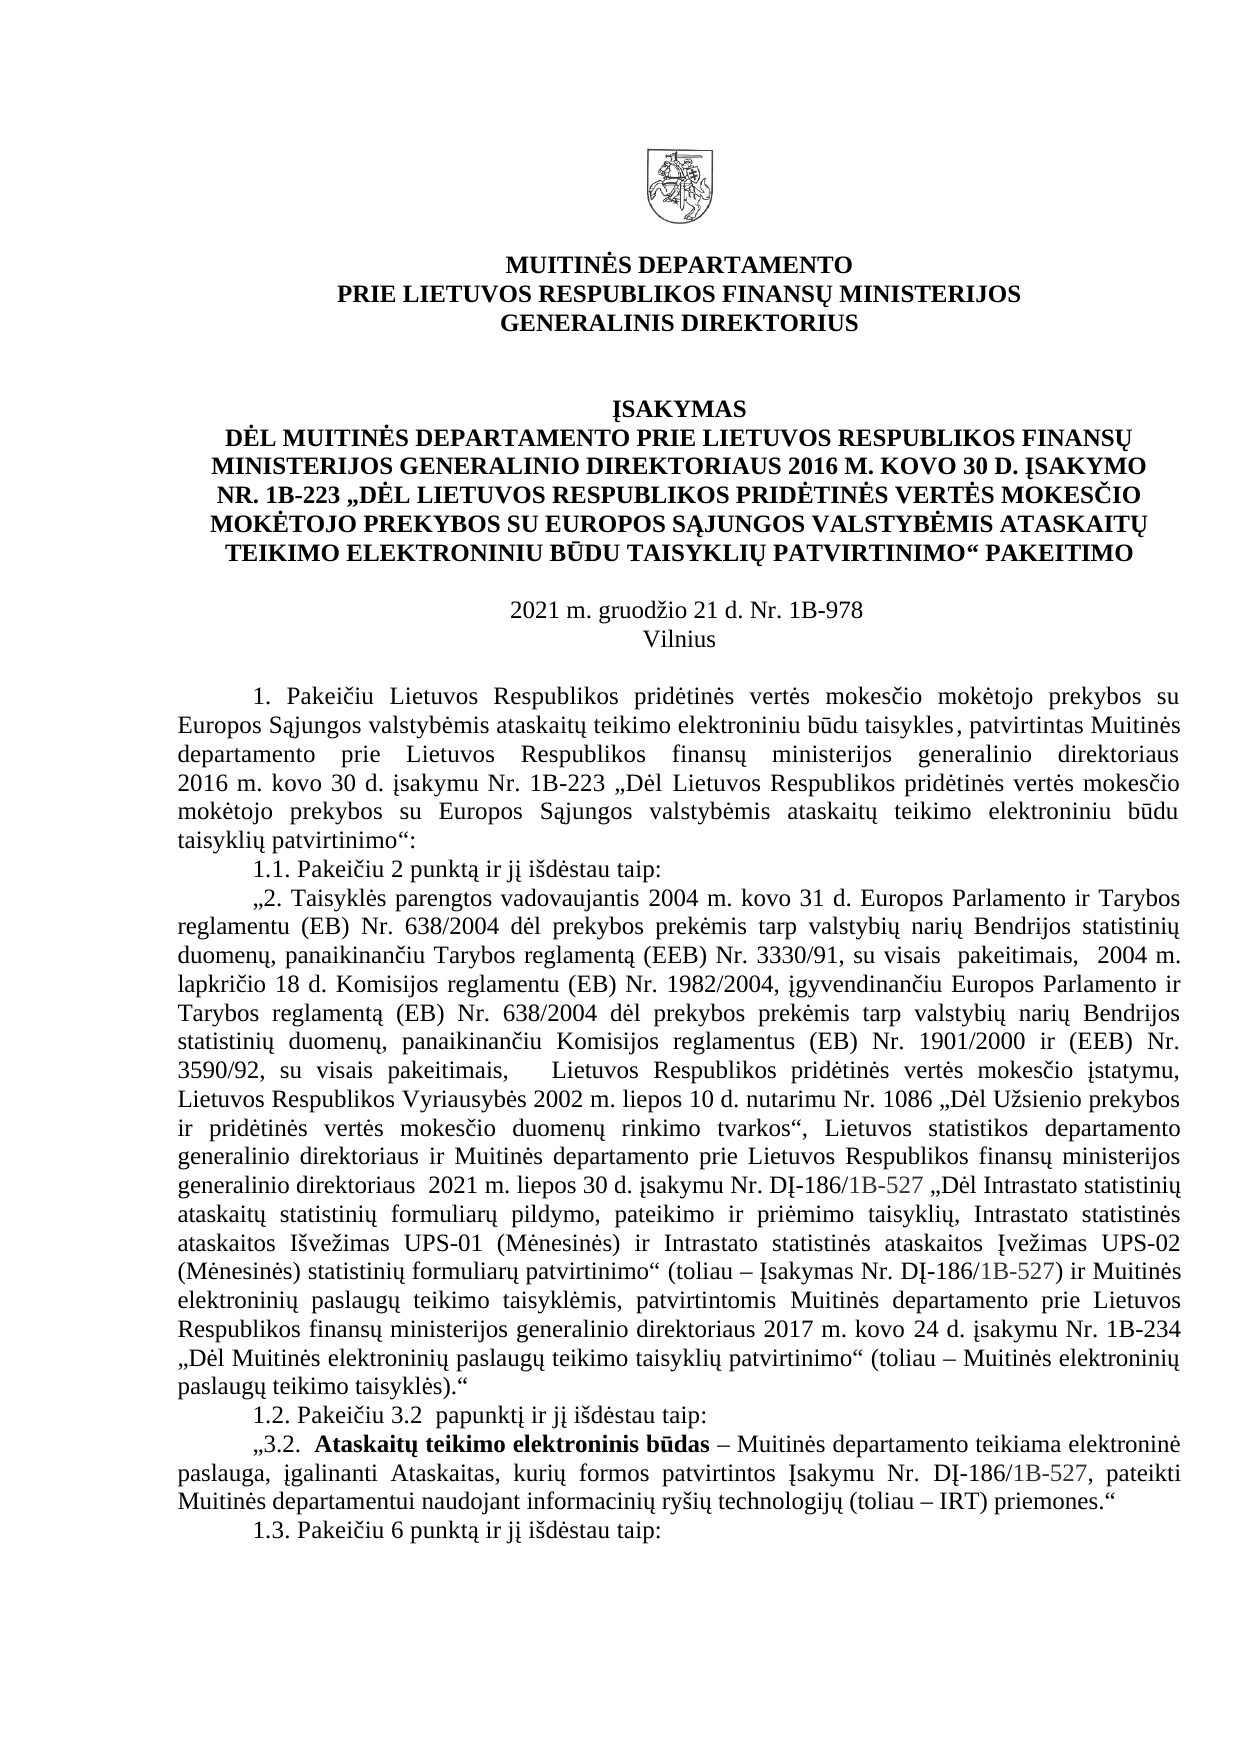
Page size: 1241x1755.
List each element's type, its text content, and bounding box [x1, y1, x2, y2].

text DĖL MUITINĖS DEPARTAMENTO PRIE LIETUVOS RESPUBLIKOS FINANSŲ MINISTERIJOS GENERALINIO DIREKTORIAUS 2016 M. KOVO 30 D. ĮSAKYMO NR. 1B-223 „DĖL LIETUVOS RESPUBLIKOS PRIDĖTINĖS VERTĖS MOKESČIO MOKĖTOJO PREKYBOS SU EUROPOS SĄJUNGOS VALSTYBĖMIS ATASKAITŲ TEIKIMO ELEKTRONINIU BŪDU TAISYKLIŲ PATVIRTINIMO“ PAKEITIMO [177, 423, 1181, 566]
text 1.1. Pakeičiu 2 punktą ir jį išdėstau taip: [177, 854, 1181, 883]
text 1. Pakeičiu Lietuvos Respublikos pridėtinės vertės mokesčio mokėtojo prekybos su Europos Sąjungos valstybėmis ataskaitų teikimo elektroniniu būdu taisykles, patvirtintas Muitinės departamento prie Lietuvos Respublikos finansų ministerijos generalinio direktoriaus 2016 m. kovo 30 d. įsakymu Nr. 1B-223 „Dėl Lietuvos Respublikos pridėtinės vertės mokesčio mokėtojo prekybos su Europos Sąjungos valstybėmis ataskaitų teikimo elektroniniu būdu taisyklių patvirtinimo“: [177, 681, 1181, 854]
text „3.2. Ataskaitų teikimo elektroninis būdas – Muitinės departamento teikiama elektroninė paslauga, įgalinanti Ataskaitas, kurių formos patvirtintos Įsakymu Nr. DĮ-186/1B-527, pateikti Muitinės departamentui naudojant informacinių ryšių technologijų (toliau – IRT) priemones.“ [177, 1429, 1181, 1515]
text 1.3. Pakeičiu 6 punktą ir jį išdėstau taip: [177, 1515, 1181, 1544]
text 2021 m. gruodžio 21 d. Nr. 1B-978 [192, 595, 1181, 624]
text GENERALINIS DIREKTORIUS [177, 308, 1181, 336]
text MUITINĖS DEPARTAMENTO [177, 250, 1181, 279]
subtitle Vilnius [177, 624, 1181, 653]
text ĮSAKYMAS [177, 394, 1181, 423]
text 1.2. Pakeičiu 3.2 papunktį ir jį išdėstau taip: [177, 1400, 1181, 1429]
text PRIE LIETUVOS RESPUBLIKOS FINANSŲ MINISTERIJOS [177, 279, 1181, 308]
text „2. Taisyklės parengtos vadovaujantis 2004 m. kovo 31 d. Europos Parlamento ir Tarybos reglamentu (EB) Nr. 638/2004 dėl prekybos prekėmis tarp valstybių narių Bendrijos statistinių duomenų, panaikinančiu Tarybos reglamentą (EEB) Nr. 3330/91, su visais pakeitimais, 2004 m. lapkričio 18 d. Komisijos reglamentu (EB) Nr. 1982/2004, įgyvendinančiu Europos Parlamento ir Tarybos reglamentą (EB) Nr. 638/2004 dėl prekybos prekėmis tarp valstybių narių Bendrijos statistinių duomenų, panaikinančiu Komisijos reglamentus (EB) Nr. 1901/2000 ir (EEB) Nr. 3590/92, su visais pakeitimais, Lietuvos Respublikos pridėtinės vertės mokesčio įstatymu, Lietuvos Respublikos Vyriausybės 2002 m. liepos 10 d. nutarimu Nr. 1086 „Dėl Užsienio prekybos ir pridėtinės vertės mokesčio duomenų rinkimo tvarkos“, Lietuvos statistikos departamento generalinio direktoriaus ir Muitinės departamento prie Lietuvos Respublikos finansų ministerijos generalinio direktoriaus 2021 m. liepos 30 d. įsakymu Nr. DĮ-186/1B-527 „Dėl Intrastato statistinių ataskaitų statistinių formuliarų pildymo, pateikimo ir priėmimo taisyklių, Intrastato statistinės ataskaitos Išvežimas UPS-01 (Mėnesinės) ir Intrastato statistinės ataskaitos Įvežimas UPS-02 (Mėnesinės) statistinių formuliarų patvirtinimo“ (toliau – Įsakymas Nr. DĮ-186/1B-527) ir Muitinės elektroninių paslaugų teikimo taisyklėmis, patvirtintomis Muitinės departamento prie Lietuvos Respublikos finansų ministerijos generalinio direktoriaus 2017 m. kovo 24 d. įsakymu Nr. 1B-234 „Dėl Muitinės elektroninių paslaugų teikimo taisyklių patvirtinimo“ (toliau – Muitinės elektroninių paslaugų teikimo taisyklės).“ [177, 883, 1181, 1400]
